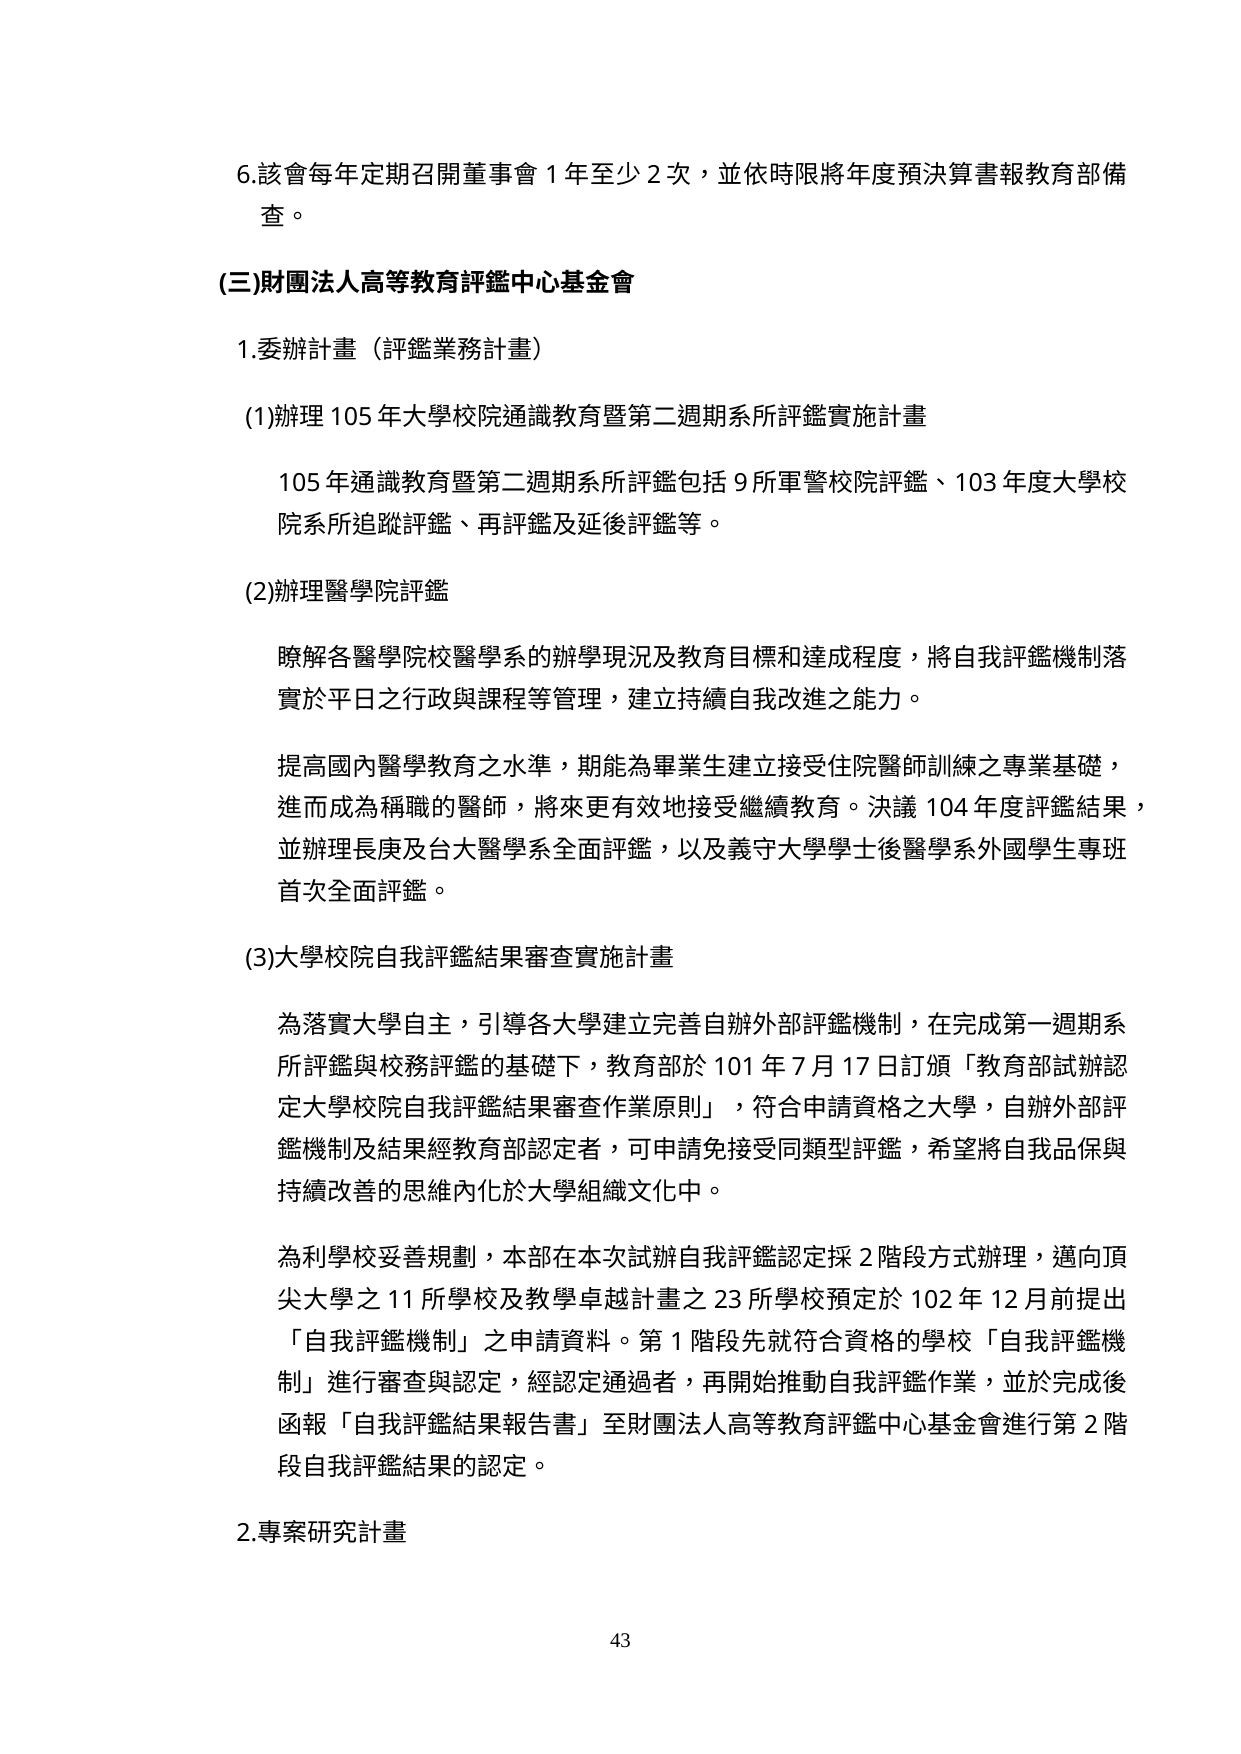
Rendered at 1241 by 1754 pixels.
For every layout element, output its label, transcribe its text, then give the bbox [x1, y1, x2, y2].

list 財團法人高等教育評鑑中心基金會 [218, 258, 1128, 300]
list 為利學校妥善規劃，本部在本次試辦自我評鑑認定採2階段方式辦理，邁向頂尖大學之11所學校及教學卓越計畫之23所學校預定於102年12月前提出「自我評鑑機制」之申請資料。第1階段先就符合資格的學校「自我評鑑機制」進行審查與認定，經認定通過者，再開始推動自我評鑑作業，並於完成後函報「自我評鑑結果報告書」至財團法人高等教育評鑑中心基金會進行第2階段自我評鑑結果的認定。 [278, 1233, 1128, 1483]
list 辦理醫學院評鑑 [245, 567, 1128, 608]
list 辦理105年大學校院通識教育暨第二週期系所評鑑實施計畫 [245, 392, 1128, 433]
list 大學校院自我評鑑結果審查實施計畫 [245, 933, 1128, 975]
list 瞭解各醫學院校醫學系的辦學現況及教育目標和達成程度，將自我評鑑機制落實於平日之行政與課程等管理，建立持續自我改進之能力。 [278, 633, 1128, 717]
list 委辦計畫（評鑑業務計畫） [236, 325, 1128, 367]
list 專案研究計畫 [236, 1508, 1128, 1550]
list 該會每年定期召開董事會1年至少2次，並依時限將年度預決算書報教育部備查。 [236, 150, 1128, 233]
list 為落實大學自主，引導各大學建立完善自辦外部評鑑機制，在完成第一週期系所評鑑與校務評鑑的基礎下，教育部於101年7月17日訂頒「教育部試辦認定大學校院自我評鑑結果審查作業原則」，符合申請資格之大學，自辦外部評鑑機制及結果經教育部認定者，可申請免接受同類型評鑑，希望將自我品保與持續改善的思維內化於大學組織文化中。 [278, 1000, 1128, 1208]
list 提高國內醫學教育之水準，期能為畢業生建立接受住院醫師訓練之專業基礎，進而成為稱職的醫師，將來更有效地接受繼續教育。決議104年度評鑑結果，並辦理長庚及台大醫學系全面評鑑，以及義守大學學士後醫學系外國學生專班首次全面評鑑。 [278, 742, 1128, 908]
list 105年通識教育暨第二週期系所評鑑包括9所軍警校院評鑑、103年度大學校院系所追蹤評鑑、再評鑑及延後評鑑等。 [278, 458, 1128, 542]
